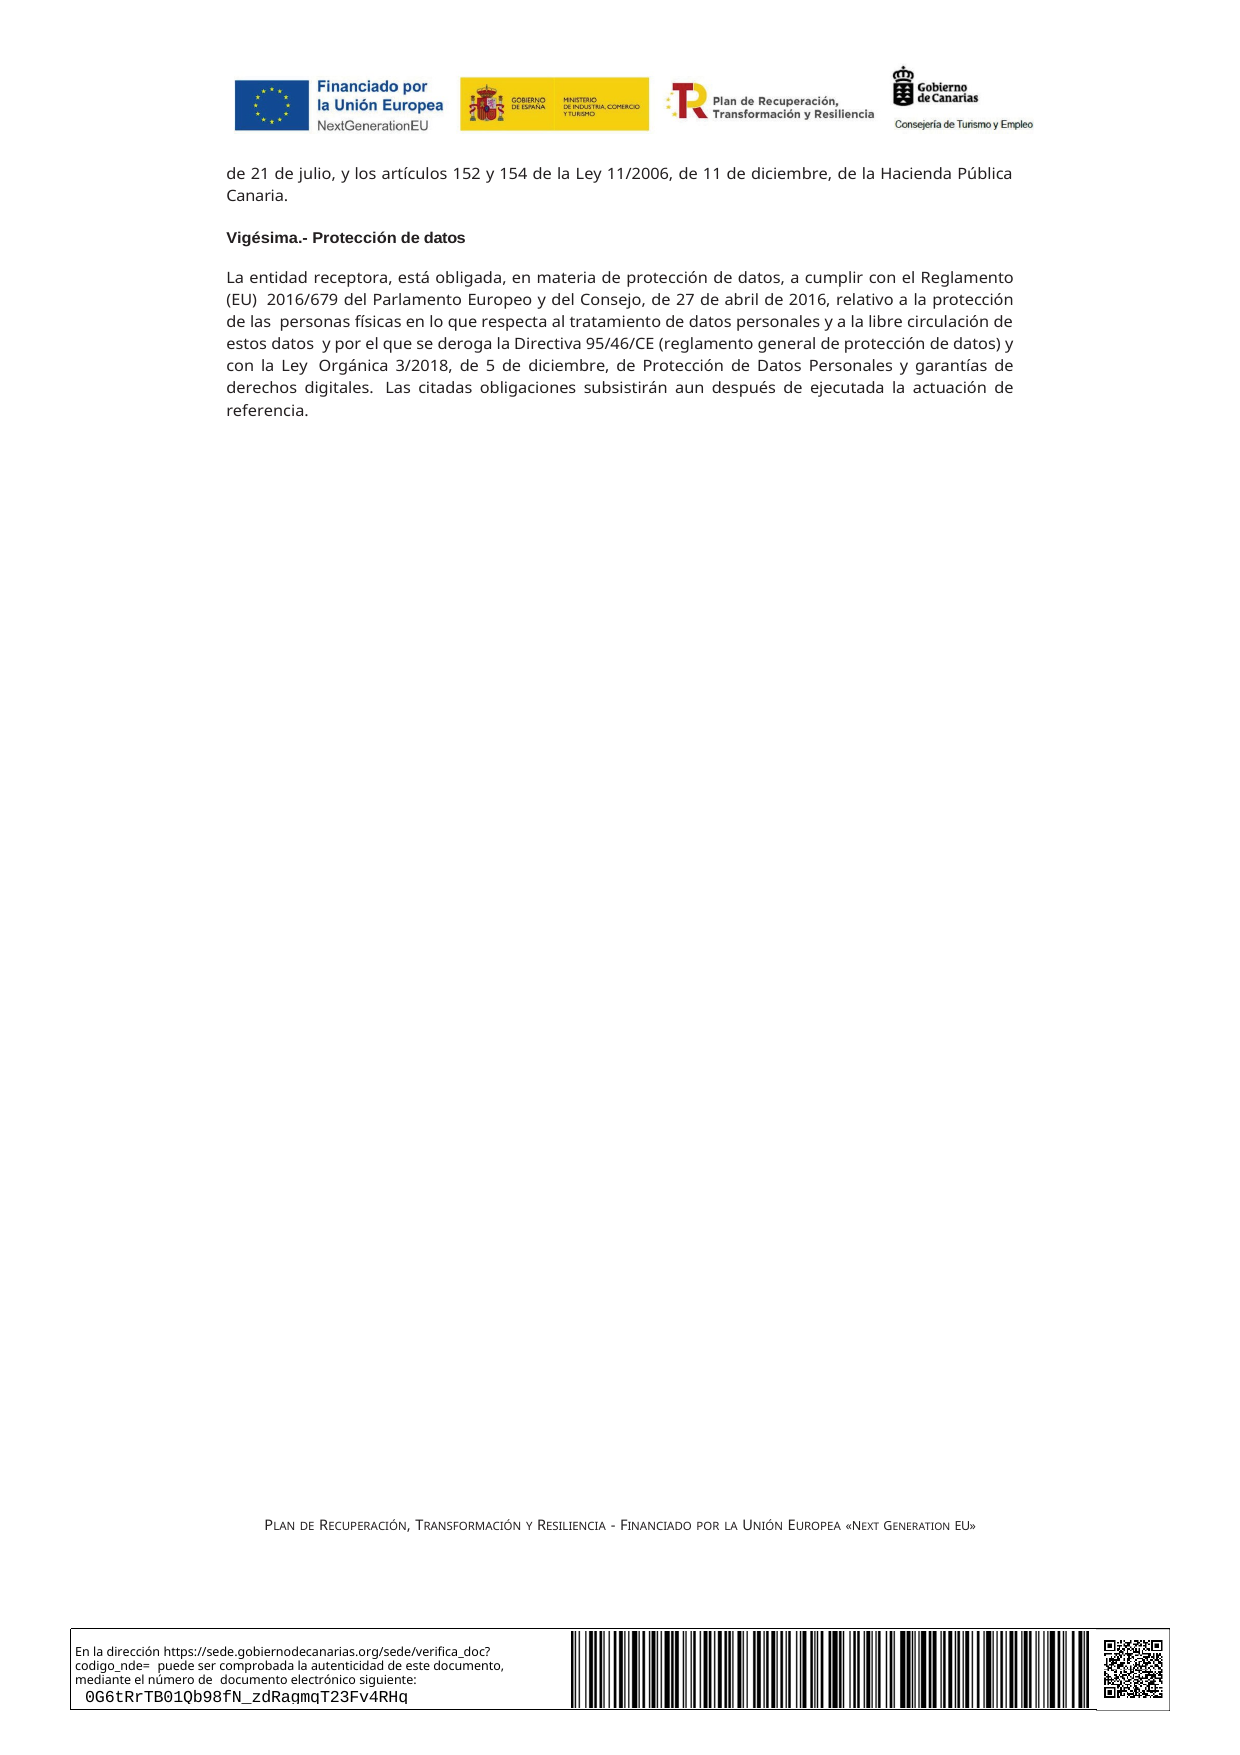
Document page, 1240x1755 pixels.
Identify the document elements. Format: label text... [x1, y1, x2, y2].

text PLAN DE RECUPERACIÓN, TRANSFORMACIÓN Y RESILIENCIA - FINANCIADO POR LA UNIÓN EUROPEA «NEXT GENERATION EU» [98, 1515, 1142, 1535]
subtitle Vigésima.- Protección de datos [226, 229, 1181, 247]
text de 21 de julio, y los artículos 152 y 154 de la Ley 11/2006, de 11 de diciembre, de la Hacienda Pública Canaria. [226, 163, 1013, 206]
text La entidad receptora, está obligada, en materia de protección de datos, a cumplir con el Reglamento (EU) 2016/679 del Parlamento Europeo y del Consejo, de 27 de abril de 2016, relativo a la protección de las personas físicas en lo que respecta al tratamiento de datos personales y a la libre circulación de estos datos y por el que se deroga la Directiva 95/46/CE (reglamento general de protección de datos) y con la Ley Orgánica 3/2018, de 5 de diciembre, de Protección de Datos Personales y garantías de derechos digitales. Las citadas obligaciones subsistirán aun después de ejecutada la actuación de referencia. [226, 267, 1014, 421]
